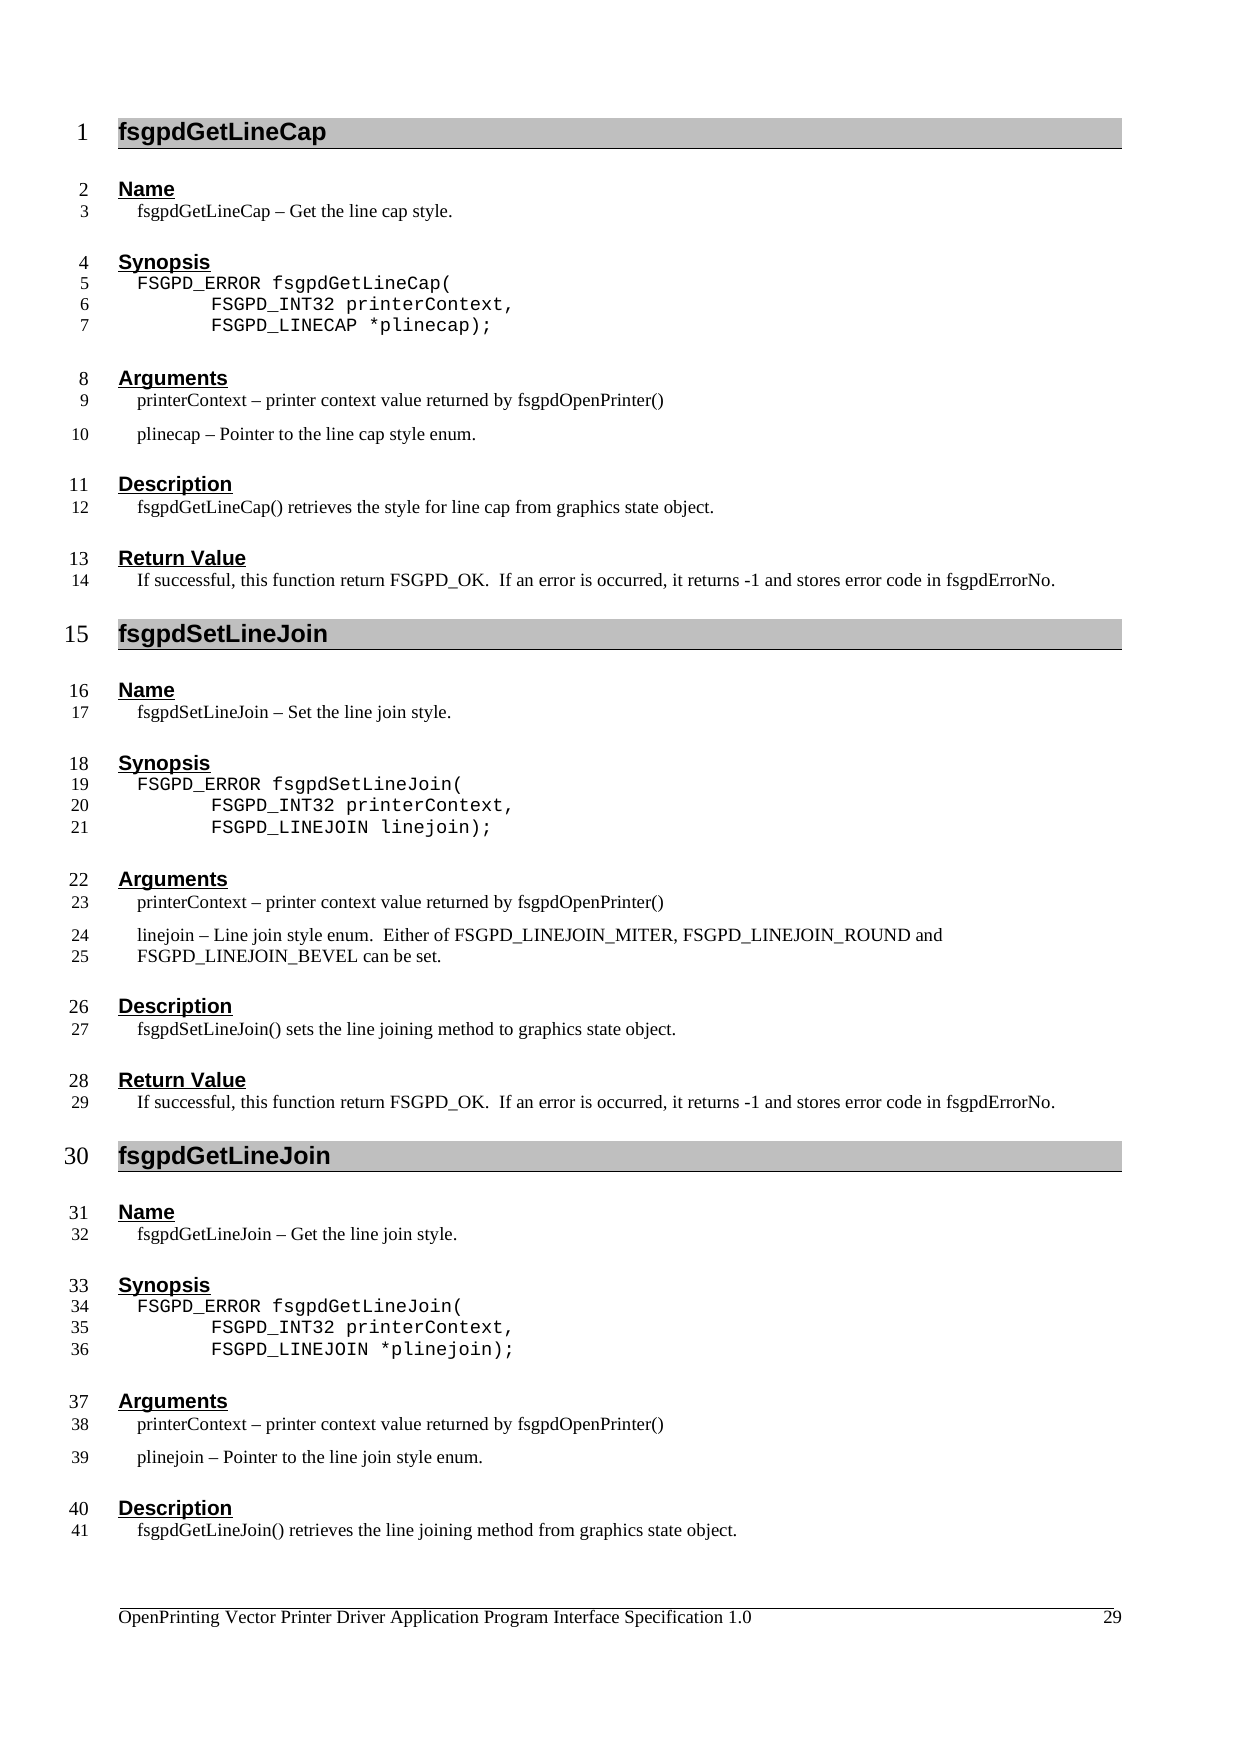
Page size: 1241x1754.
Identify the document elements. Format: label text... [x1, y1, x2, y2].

subtitle Arguments [118, 1390, 1122, 1413]
text fsgpdSetLineJoin – Set the line join style. [137, 702, 1103, 723]
text printerContext – printer context value returned by fsgpdOpenPrinter() [137, 891, 1103, 912]
text fsgpdGetLineCap() retrieves the style for line cap from graphics state object. [137, 496, 1103, 517]
text fsgpdSetLineJoin() sets the line joining method to graphics state object. [137, 1018, 1103, 1039]
text printerContext – printer context value returned by fsgpdOpenPrinter() [137, 1413, 1103, 1434]
subtitle Return Value [118, 1068, 1122, 1091]
subtitle Name [118, 679, 1122, 702]
text printerContext – printer context value returned by fsgpdOpenPrinter() [137, 390, 1103, 411]
text plinecap – Pointer to the line cap style enum. [137, 423, 1103, 444]
text fsgpdGetLineJoin – Get the line join style. [137, 1224, 1103, 1245]
text linejoin – Line join style enum. Either of FSGPD_LINEJOIN_MITER, FSGPD_LINEJOIN_ROUND and FSGPD_LINEJOIN_BEVEL can be set. [137, 924, 1103, 966]
text If successful, this function return FSGPD_OK. If an error is occurred, it returns -1 and stores error code in fsgpdErrorNo. [137, 569, 1103, 590]
text FSGPD_ERROR fsgpdGetLineCap( FSGPD_INT32 printerContext, FSGPD_LINECAP *plinecap); [137, 274, 1103, 338]
text plinejoin – Pointer to the line join style enum. [137, 1446, 1103, 1467]
text If successful, this function return FSGPD_OK. If an error is occurred, it returns -1 and stores error code in fsgpdErrorNo. [137, 1091, 1103, 1112]
subtitle Synopsis [118, 752, 1122, 775]
subtitle Name [118, 1201, 1122, 1224]
subtitle fsgpdGetLineCap [118, 118, 1122, 148]
subtitle Description [118, 995, 1122, 1018]
text FSGPD_ERROR fsgpdSetLineJoin( FSGPD_INT32 printerContext, FSGPD_LINEJOIN linejoin); [137, 775, 1103, 839]
subtitle Synopsis [118, 251, 1122, 274]
text fsgpdGetLineJoin() retrieves the line joining method from graphics state object. [137, 1519, 1103, 1540]
text fsgpdGetLineCap – Get the line cap style. [137, 201, 1103, 221]
subtitle fsgpdSetLineJoin [118, 619, 1122, 649]
subtitle Description [118, 473, 1122, 496]
subtitle fsgpdGetLineJoin [118, 1141, 1122, 1171]
subtitle Arguments [118, 868, 1122, 891]
subtitle Synopsis [118, 1274, 1122, 1297]
subtitle Description [118, 1496, 1122, 1519]
subtitle Return Value [118, 546, 1122, 569]
subtitle Arguments [118, 367, 1122, 390]
subtitle Name [118, 177, 1122, 201]
text FSGPD_ERROR fsgpdGetLineJoin( FSGPD_INT32 printerContext, FSGPD_LINEJOIN *plinejoin); [137, 1297, 1103, 1361]
